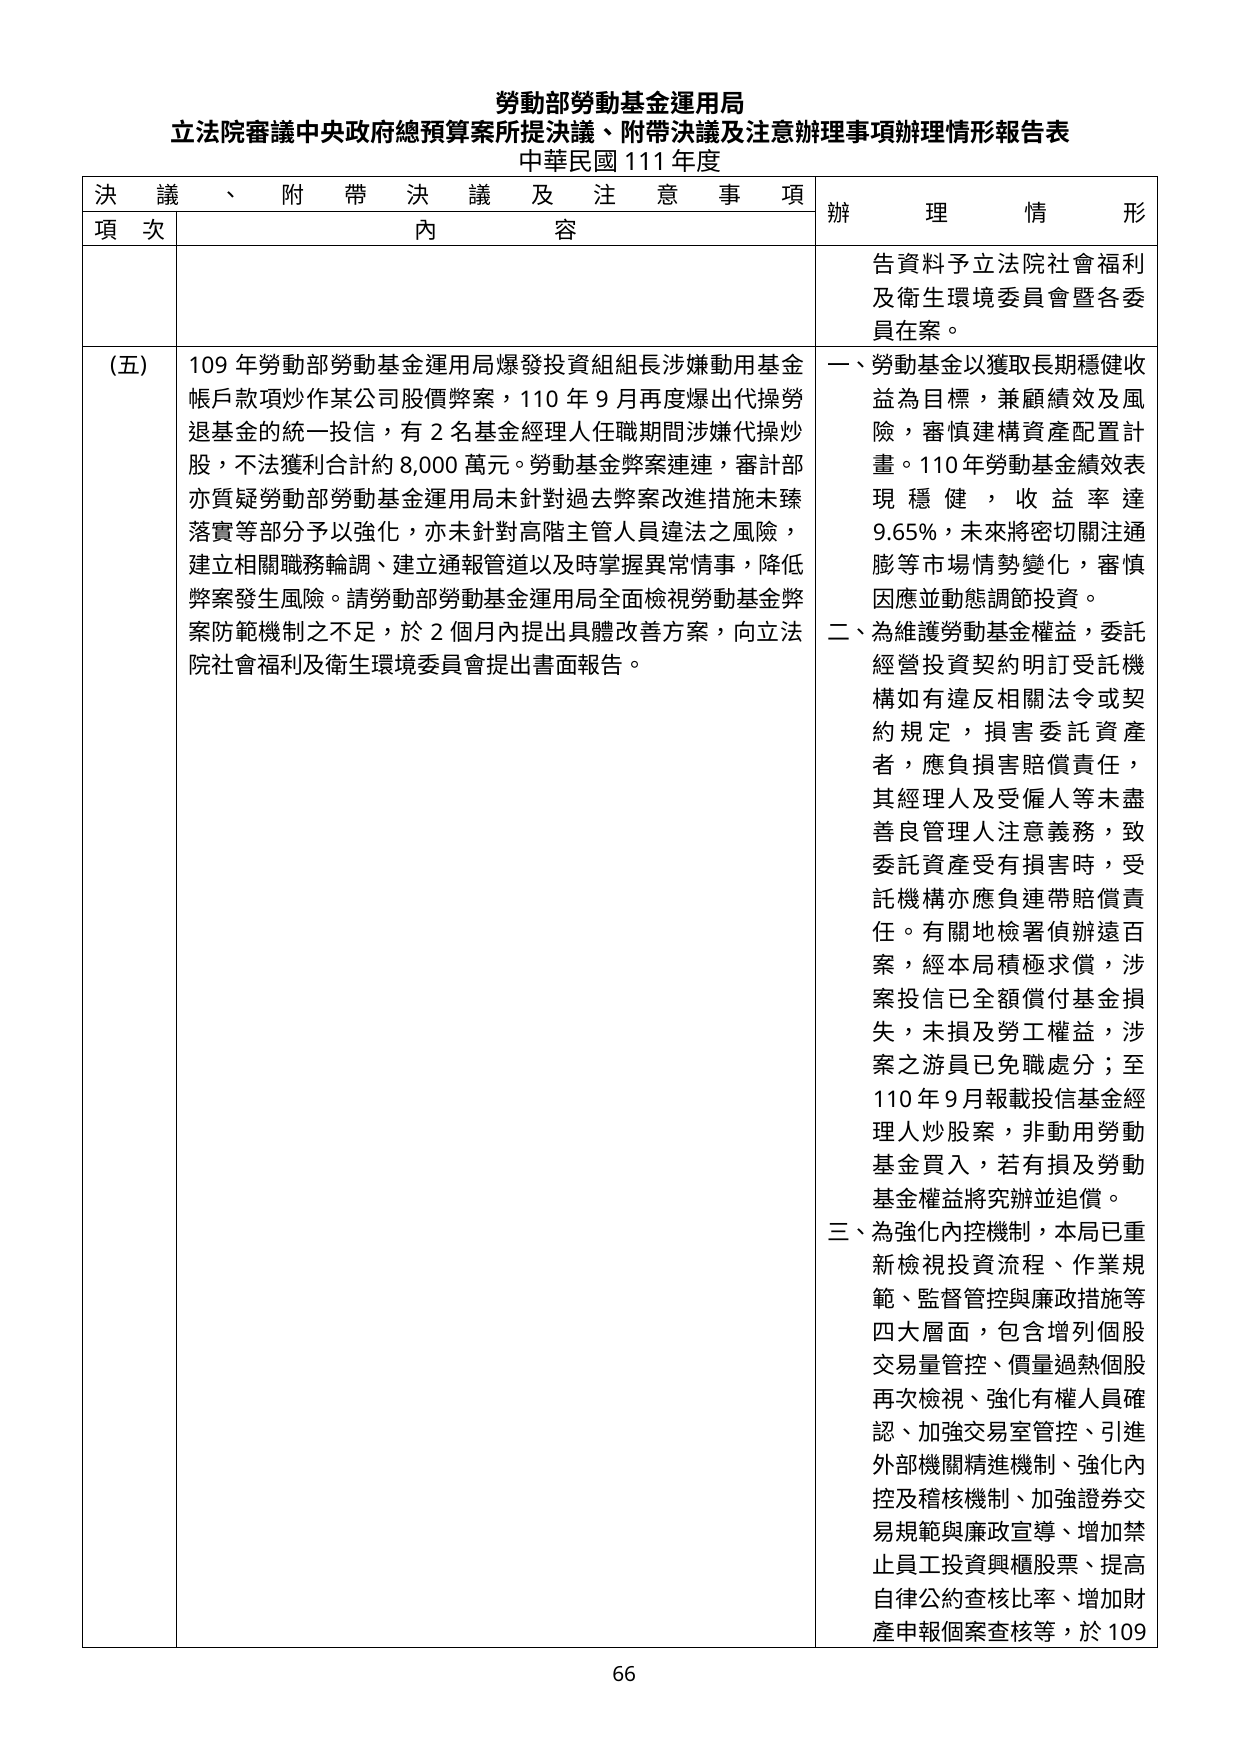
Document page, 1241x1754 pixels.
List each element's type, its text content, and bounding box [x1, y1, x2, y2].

table_cell 項次 [83, 212, 176, 245]
table_cell [83, 246, 176, 346]
table_header 決議、附帶決議及注意事項 [83, 177, 815, 211]
table_header 辦理情形 [816, 177, 1157, 245]
table_cell 內 容 [177, 212, 815, 245]
table_cell 一、勞動基金以獲取長期穩健收益為目標，兼顧績效及風險，審慎建構資產配置計畫。110年勞動基金績效表現穩健，收益率達9.65%，未來將密切關注通膨等市場情勢變化，審慎因應並動態調節投資。 二、為維護勞動基金權益，委託經營投資契約明訂受託機構如有違反相關法令或契約規定，損害委託資產者，應負損害賠償責任，其經理人及受僱人等未盡善良管理人注意義務，致委託資產受有損害時，受託機構亦應負連帶賠償責任。有關地檢署偵辦遠百案，經本局積極求償，涉案投信已全額償付基金損失，未損及勞工權益，涉案之游員已免職處分；至110年9月報載投信基金經理人炒股案，非動用勞動基金買入，若有損及勞動基金權益將究辦並追償。 三、為強化內控機制，本局已重新檢視投資流程、作業規範、監督管控與廉政措施等四大層面，包含增列個股交易量管控、價量過熱個股再次檢視、強化有權人員確認、加強交易室管控、引進外部機關精進機制、強化內控及稽核機制、加強證券交易規範與廉政宣導、增加禁止員工投資興櫃股票、提高自律公約查核比率、增加財產申報個案查核等，於109 [816, 347, 1157, 1647]
table_cell (五) [83, 347, 176, 1647]
table_cell 告資料予立法院社會福利及衛生環境委員會暨各委員在案。 [816, 246, 1157, 346]
table_cell 109 年勞動部勞動基金運用局爆發投資組組長涉嫌動用基金帳戶款項炒作某公司股價弊案，110 年 9 月再度爆出代操勞退基金的統一投信，有 2 名基金經理人任職期間涉嫌代操炒股，不法獲利合計約 8,000 萬元。勞動基金弊案連連，審計部亦質疑勞動部勞動基金運用局未針對過去弊案改進措施未臻落實等部分予以強化，亦未針對高階主管人員違法之風險，建立相關職務輪調、建立通報管道以及時掌握異常情事，降低弊案發生風險。請勞動部勞動基金運用局全面檢視勞動基金弊案防範機制之不足，於 2 個月內提出具體改善方案，向立法院社會福利及衛生環境委員會提出書面報告。 [177, 347, 815, 1647]
table_cell [177, 246, 815, 346]
